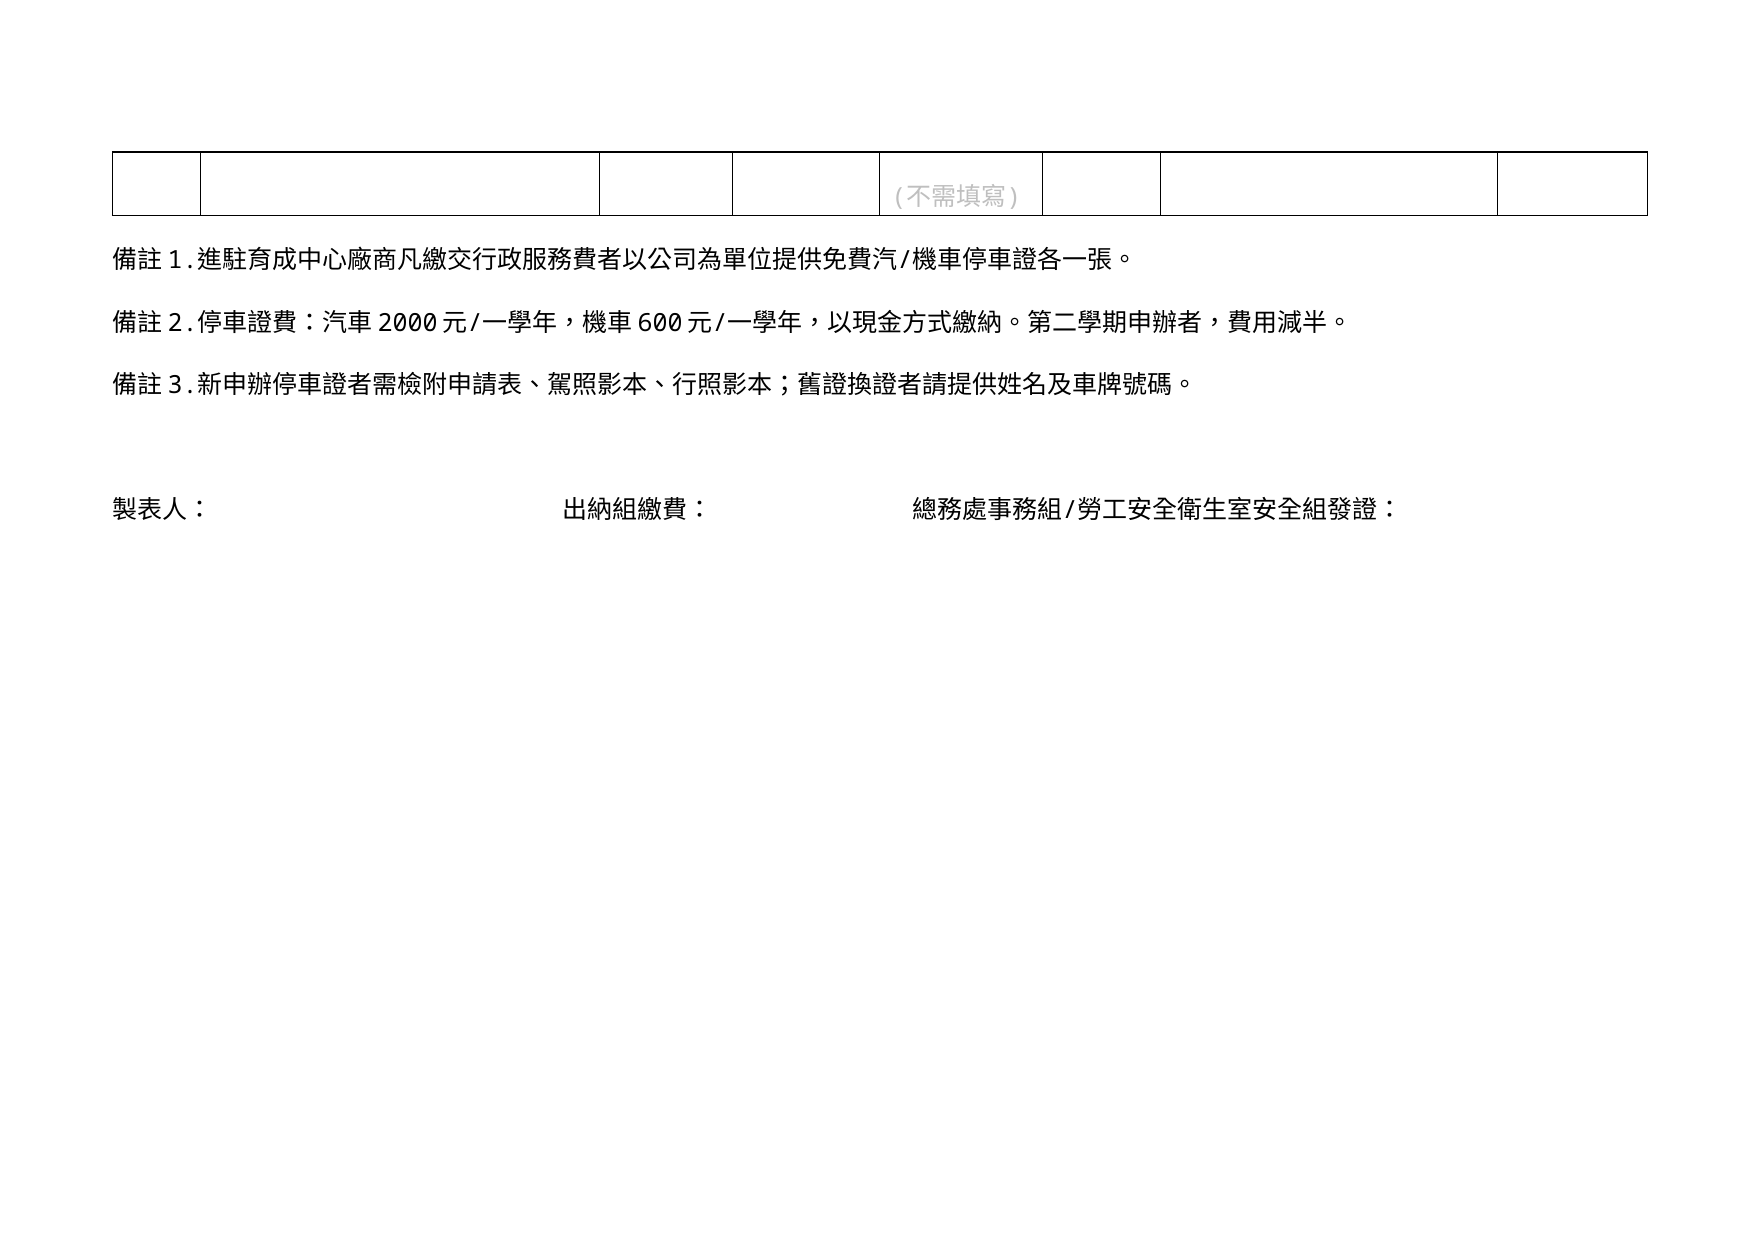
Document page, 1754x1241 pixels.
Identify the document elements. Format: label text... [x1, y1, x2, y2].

table_cell [113, 153, 200, 215]
text 備註1.進駐育成中心廠商凡繳交行政服務費者以公司為單位提供免費汽/機車停車證各一張。 [112, 216, 1641, 278]
table_cell [733, 153, 879, 215]
table_cell [201, 153, 599, 215]
table_cell [1498, 153, 1647, 215]
text 備註2.停車證費：汽車2000元/一學年，機車600元/一學年，以現金方式繳納。第二學期申辦者，費用減半。 [112, 278, 1641, 341]
text 製表人： 出納組繳費： 總務處事務組/勞工安全衛生室安全組發證： [112, 466, 1641, 528]
table_cell [1043, 153, 1160, 215]
table_cell [1161, 153, 1497, 215]
text 備註3.新申辦停車證者需檢附申請表、駕照影本、行照影本；舊證換證者請提供姓名及車牌號碼。 [112, 341, 1641, 403]
table_cell (不需填寫) [880, 153, 1042, 215]
table_cell [600, 153, 732, 215]
